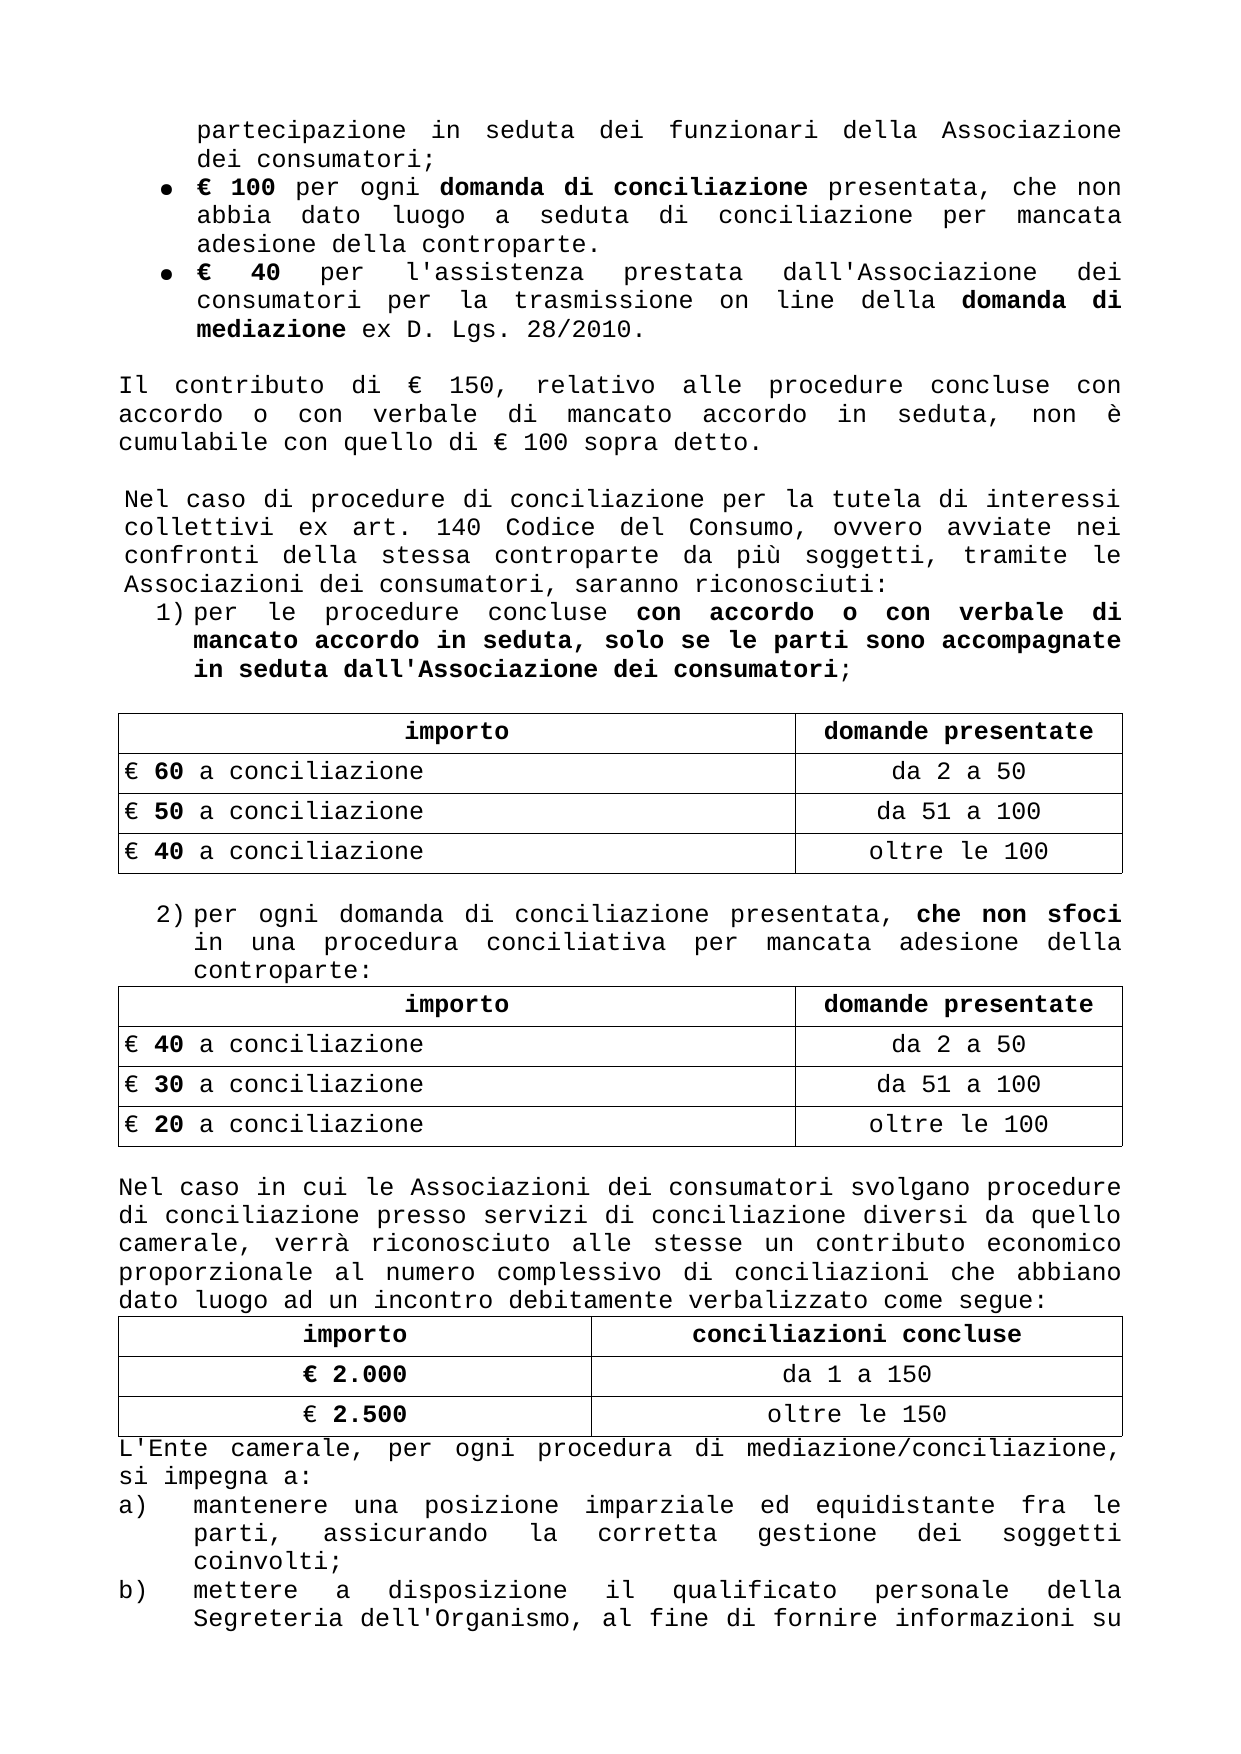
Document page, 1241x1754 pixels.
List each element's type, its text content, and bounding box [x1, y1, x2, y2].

table_header importo [119, 1317, 591, 1356]
table_cell € 2.000 [119, 1357, 591, 1396]
table_cell oltre le 100 [796, 834, 1122, 873]
table_cell da 51 a 100 [796, 1067, 1122, 1106]
table_cell € 60 a conciliazione [119, 754, 795, 793]
list mantenere una posizione imparziale ed equidistante fra le parti, assicurando la corretta gestione dei soggetti coinvolti; [118, 1492, 1122, 1577]
list per ogni domanda di conciliazione presentata, che non sfoci in una procedura conciliativa per mancata adesione della controparte: [156, 901, 1122, 986]
table_cell da 2 a 50 [796, 754, 1122, 793]
table_cell da 51 a 100 [796, 794, 1122, 833]
table_header importo [119, 987, 795, 1026]
text Nel caso di procedure di conciliazione per la tutela di interessi collettivi ex art. 140 Codice del Consumo, ovvero avviate nei confronti della stessa controparte da più soggetti, tramite le Associazioni dei consumatori, saranno riconosciuti: [124, 486, 1122, 600]
table_cell € 20 a conciliazione [119, 1107, 795, 1146]
table_header importo [119, 714, 795, 753]
list mettere a disposizione il qualificato personale della Segreteria dell'Organismo, al fine di fornire informazioni su [118, 1577, 1122, 1634]
text Nel caso in cui le Associazioni dei consumatori svolgano procedure di conciliazione presso servizi di conciliazione diversi da quello camerale, verrà riconosciuto alle stesse un contributo economico proporzionale al numero complessivo di conciliazioni che abbiano dato luogo ad un incontro debitamente verbalizzato come segue: [118, 1174, 1122, 1316]
table_cell € 40 a conciliazione [119, 834, 795, 873]
table_cell € 50 a conciliazione [119, 794, 795, 833]
table_cell da 1 a 150 [592, 1357, 1122, 1396]
text L'Ente camerale, per ogni procedura di mediazione/conciliazione, si impegna a: [118, 1437, 1122, 1492]
list per le procedure concluse con accordo o con verbale di mancato accordo in seduta, solo se le parti sono accompagnate in seduta dall'Associazione dei consumatori; [156, 600, 1122, 685]
table_header domande presentate [796, 714, 1122, 753]
list € 100 per ogni domanda di conciliazione presentata, che non abbia dato luogo a seduta di conciliazione per mancata adesione della controparte. [159, 175, 1122, 260]
table_cell € 2.500 [119, 1397, 591, 1436]
table_cell € 40 a conciliazione [119, 1027, 795, 1066]
table_header domande presentate [796, 987, 1122, 1026]
table_cell € 30 a conciliazione [119, 1067, 795, 1106]
table_header conciliazioni concluse [592, 1317, 1122, 1356]
text Il contributo di € 150, relativo alle procedure concluse con accordo o con verbale di mancato accordo in seduta, non è cumulabile con quello di € 100 sopra detto. [118, 373, 1122, 458]
list € 40 per l'assistenza prestata dall'Associazione dei consumatori per la trasmissione on line della domanda di mediazione ex D. Lgs. 28/2010. [159, 260, 1122, 345]
table_cell oltre le 150 [592, 1397, 1122, 1436]
table_cell oltre le 100 [796, 1107, 1122, 1146]
list partecipazione in seduta dei funzionari della Associazione dei consumatori; [159, 118, 1122, 175]
table_cell da 2 a 50 [796, 1027, 1122, 1066]
